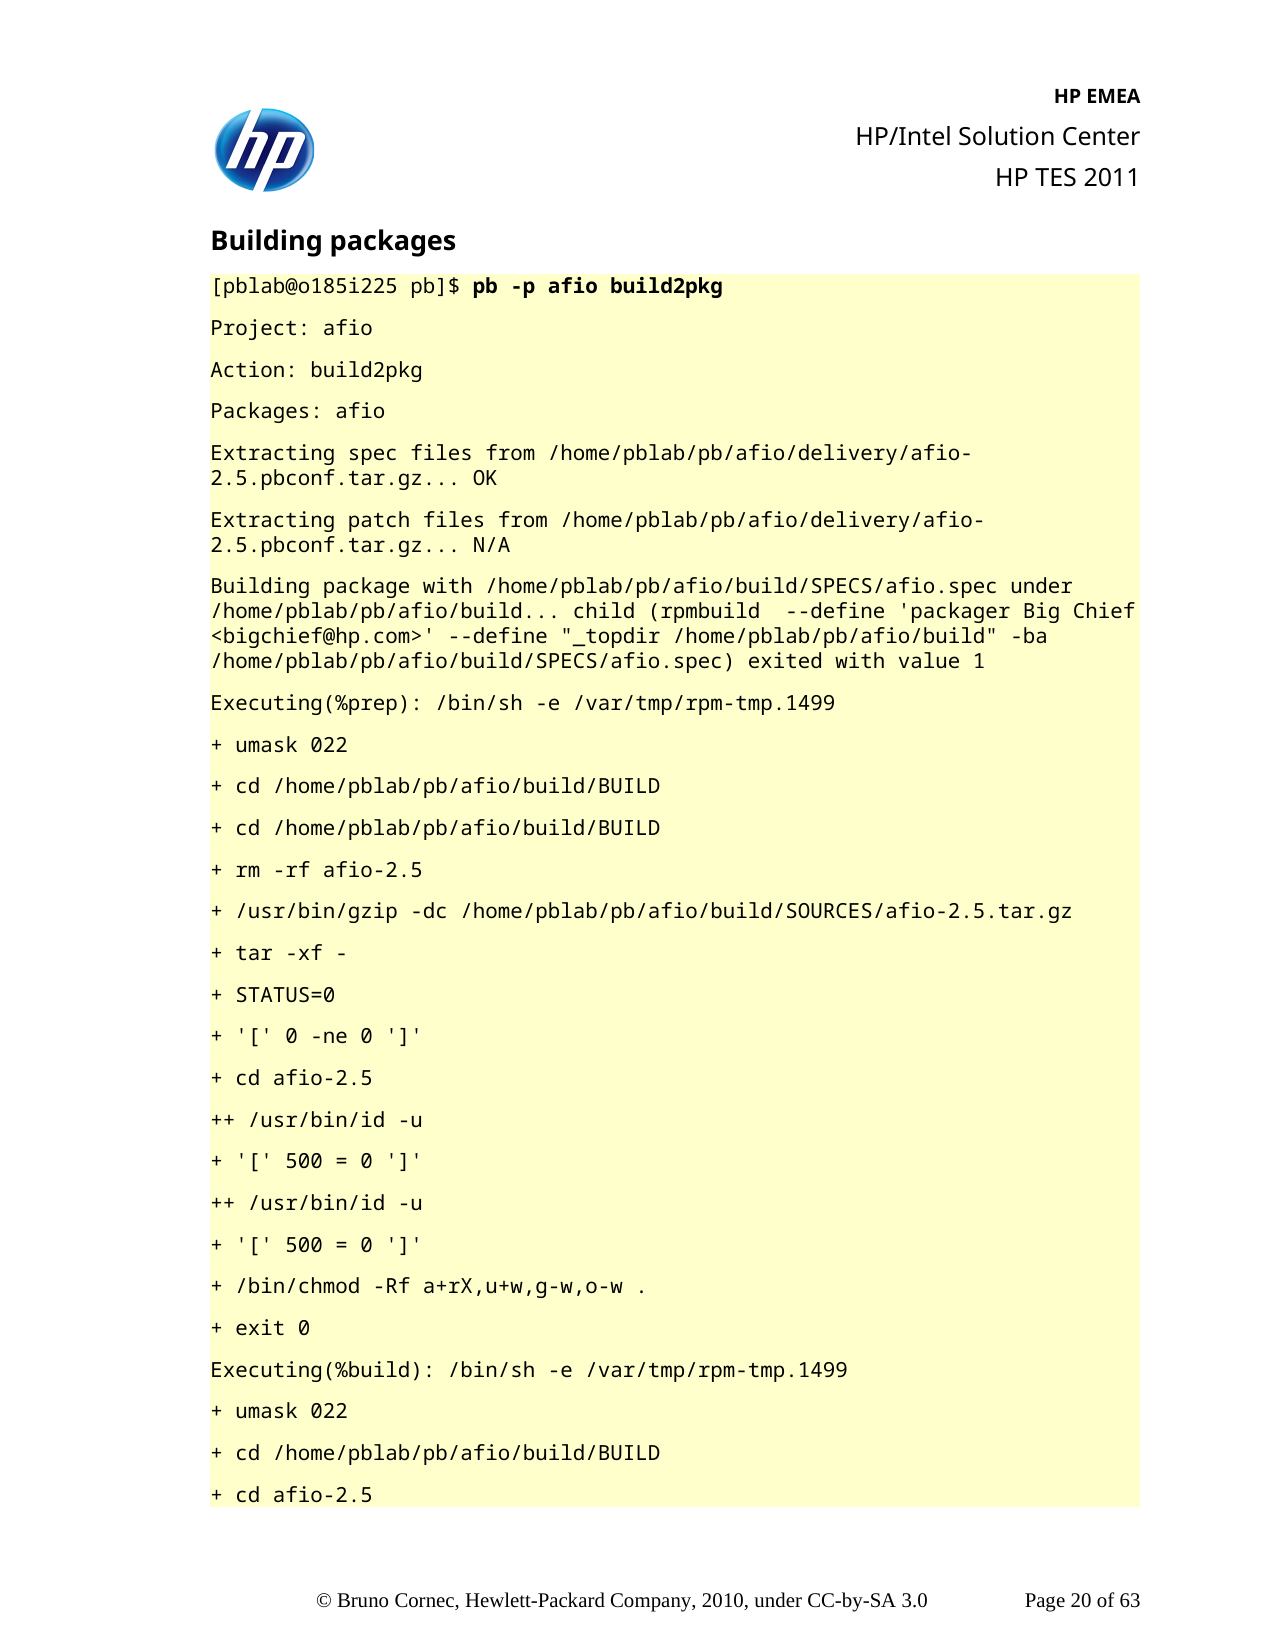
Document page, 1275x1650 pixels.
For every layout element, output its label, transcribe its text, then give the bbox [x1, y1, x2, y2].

text [pblab@o185i225 pb]$ pb -p afio build2pkg [210, 274, 1140, 299]
picture [214, 108, 315, 192]
text + /usr/bin/gzip -dc /home/pblab/pb/afio/build/SOURCES/afio-2.5.tar.gz [210, 899, 1140, 924]
text Extracting patch files from /home/pblab/pb/afio/delivery/afio-2.5.pbconf.tar.gz... N/A [210, 507, 1140, 557]
text Action: build2pkg [210, 357, 1140, 382]
text + cd afio-2.5 [210, 1066, 1140, 1091]
text + rm -rf afio-2.5 [210, 857, 1140, 882]
text + '[' 500 = 0 ']' [210, 1149, 1140, 1174]
text Executing(%build): /bin/sh -e /var/tmp/rpm-tmp.1499 [210, 1357, 1140, 1382]
text + tar -xf - [210, 941, 1140, 966]
text ++ /usr/bin/id -u [210, 1107, 1140, 1132]
text + '[' 500 = 0 ']' [210, 1232, 1140, 1257]
text Building packages [210, 221, 1119, 258]
text + STATUS=0 [210, 982, 1140, 1007]
text + cd /home/pblab/pb/afio/build/BUILD [210, 1441, 1140, 1466]
text + umask 022 [210, 1399, 1140, 1424]
text + /bin/chmod -Rf a+rX,u+w,g-w,o-w . [210, 1274, 1140, 1299]
text Executing(%prep): /bin/sh -e /var/tmp/rpm-tmp.1499 [210, 691, 1140, 716]
text + '[' 0 -ne 0 ']' [210, 1024, 1140, 1049]
text + cd /home/pblab/pb/afio/build/BUILD [210, 816, 1140, 841]
text Building package with /home/pblab/pb/afio/build/SPECS/afio.spec under /home/pblab/pb/afio/build... child (rpmbuild --define 'packager Big Chief <bigchief@hp.com>' --define "_topdir /home/pblab/pb/afio/build" -ba /home/pblab/pb/afio/build/SPECS/afio.spec) exited with value 1 [210, 574, 1140, 674]
text + exit 0 [210, 1316, 1140, 1341]
text Project: afio [210, 316, 1140, 341]
text ++ /usr/bin/id -u [210, 1191, 1140, 1216]
text + cd afio-2.5 [210, 1482, 1140, 1507]
text + cd /home/pblab/pb/afio/build/BUILD [210, 774, 1140, 799]
text Packages: afio [210, 399, 1140, 424]
text + umask 022 [210, 732, 1140, 757]
text Extracting spec files from /home/pblab/pb/afio/delivery/afio-2.5.pbconf.tar.gz... OK [210, 441, 1140, 491]
